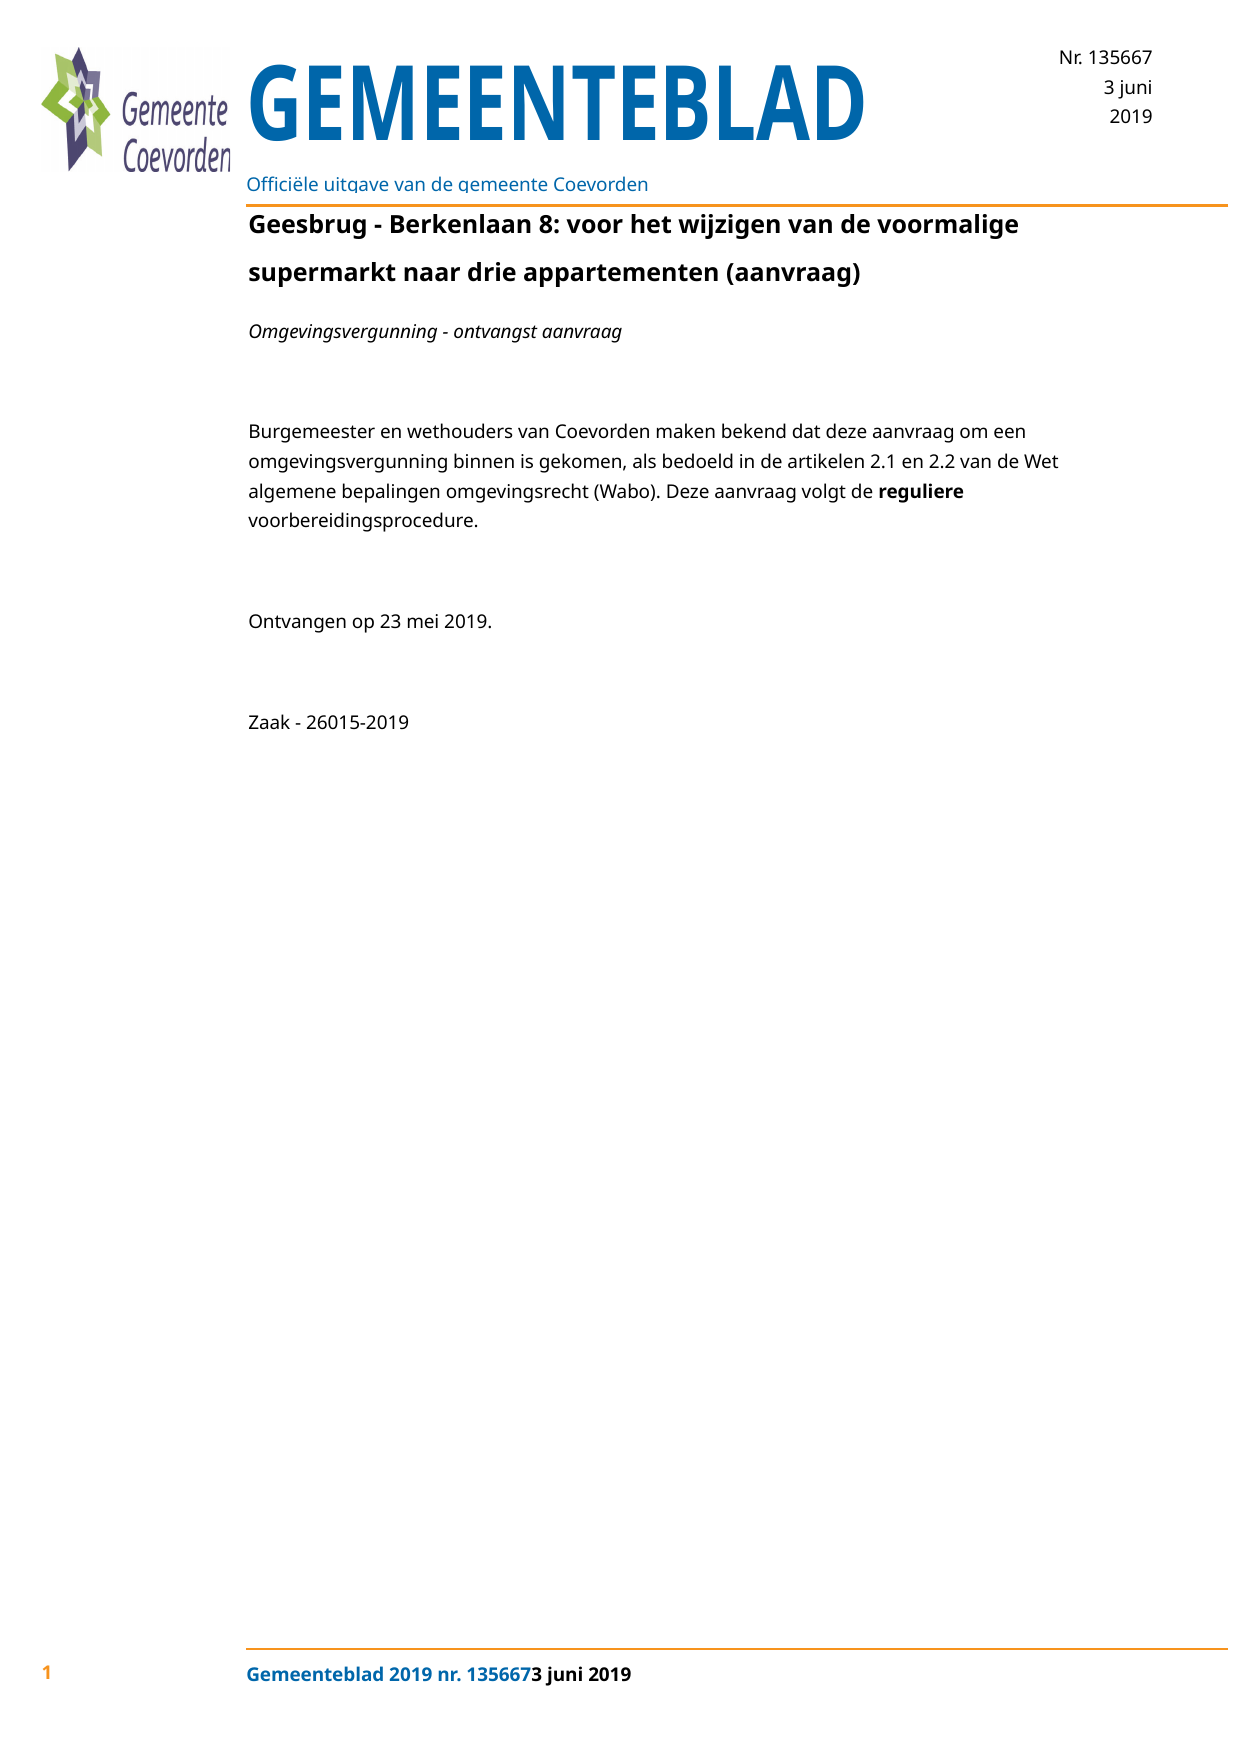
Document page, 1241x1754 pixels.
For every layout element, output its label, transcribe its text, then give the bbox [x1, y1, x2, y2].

text Omgevingsvergunning - ontvangst aanvraag [248, 318, 1152, 344]
picture [41, 47, 231, 172]
text Ontvangen op 23 mei 2019. [248, 608, 1152, 634]
text Zaak - 26015-2019 [248, 709, 1152, 735]
text Burgemeester en wethouders van Coevorden maken bekend dat deze aanvraag om een omgevingsvergunning binnen is gekomen, als bedoeld in de artikelen 2.1 en 2.2 van de Wet algemene bepalingen omgevingsrecht (Wabo). Deze aanvraag volgt de reguliere voorbereidingsprocedure. [248, 419, 1152, 533]
text Geesbrug - Berkenlaan 8: voor het wijzigen van de voormalige supermarkt naar drie appartementen (aanvraag) [248, 207, 1152, 288]
